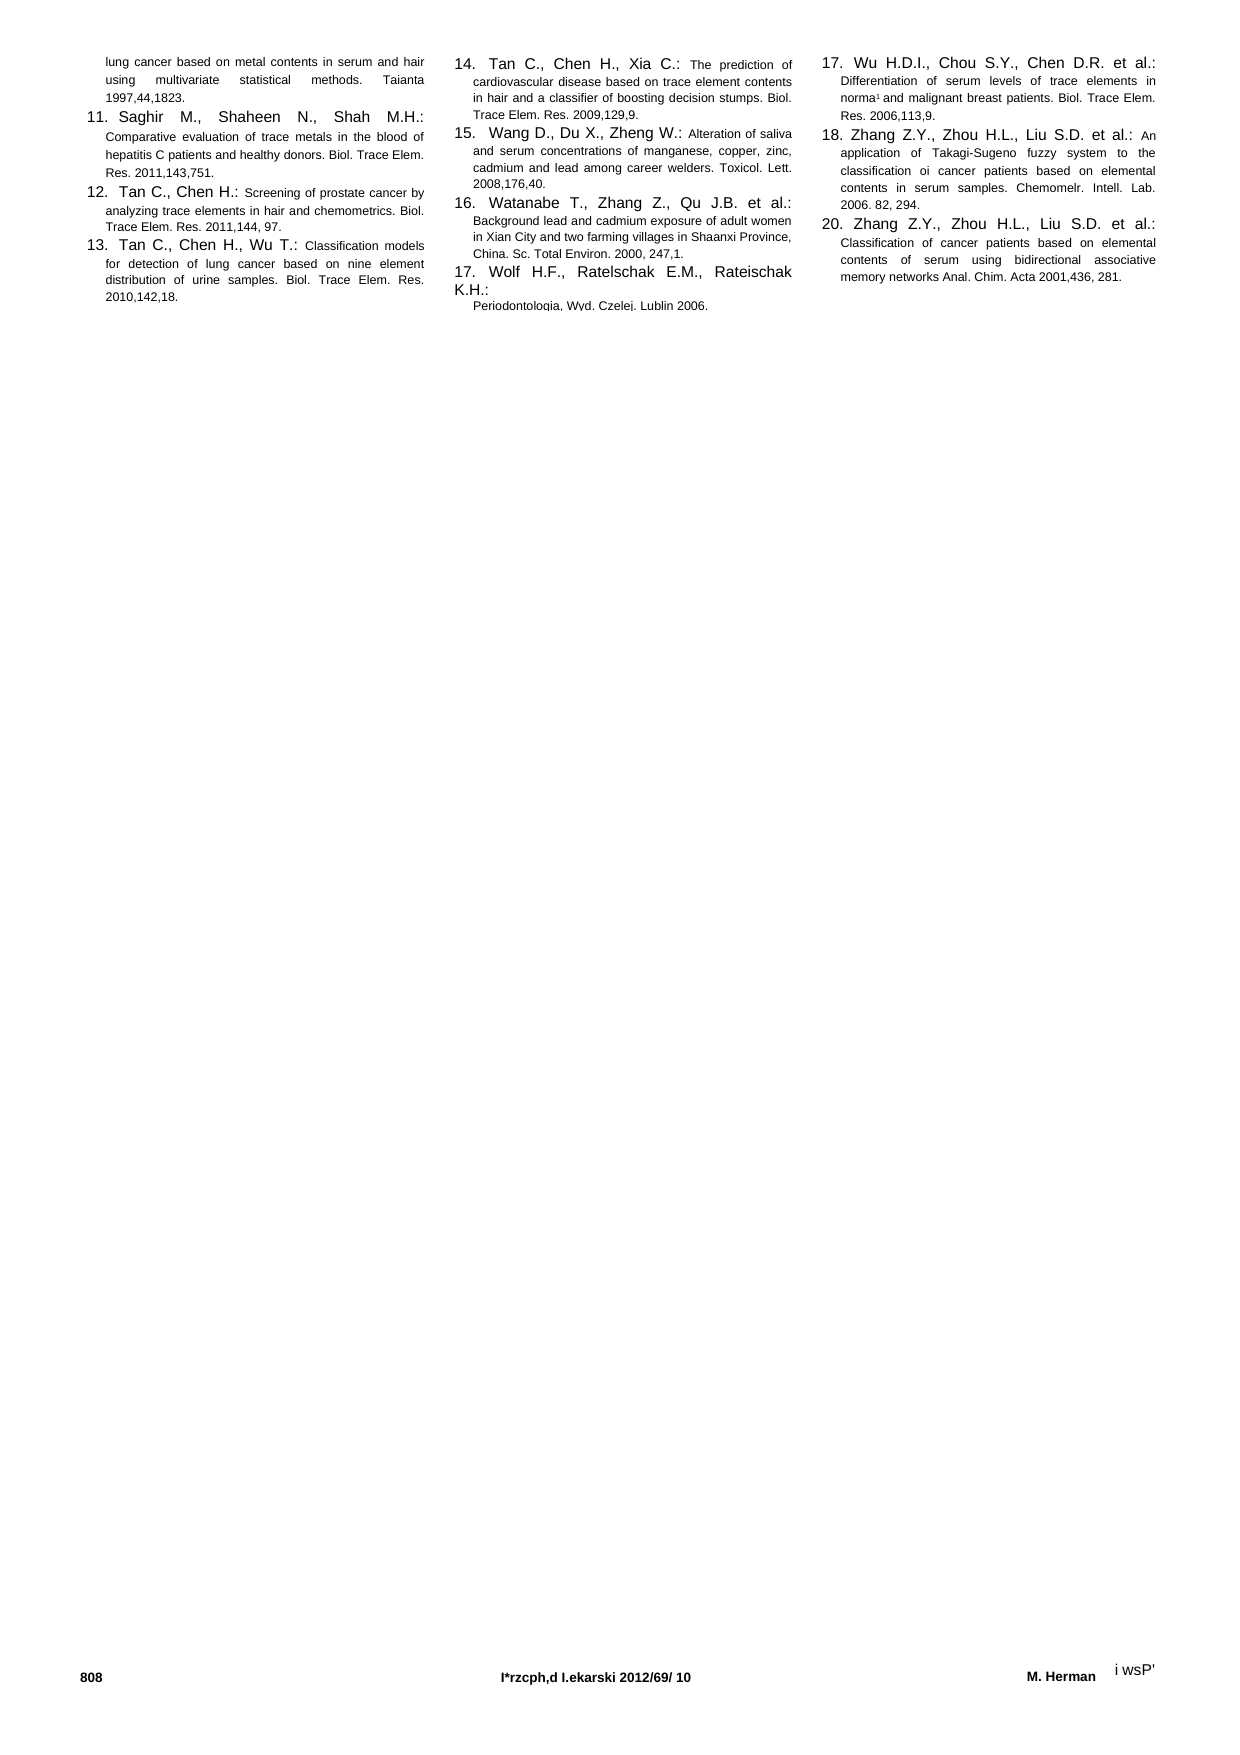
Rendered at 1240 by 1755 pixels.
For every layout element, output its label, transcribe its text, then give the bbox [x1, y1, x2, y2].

text 18. Zhang Z.Y., Zhou H.L., Liu S.D. et al.: An application of Takagi-Sugeno fuzzy system to the classification oi cancer patients based on elemental contents in serum samples. Chemomelr. Intell. Lab. 2006. 82, 294. [822, 125, 1156, 212]
text 20. Zhang Z.Y., Zhou H.L., Liu S.D. et al.: Classification of cancer patients based on elemental contents of se­rum using bidirectional associative memory networks Anal. Chim. Acta 2001,436, 281. [822, 215, 1156, 284]
text lung cancer based on metal contents in serum and hair using multivariate statistical methods. Taianta 1997,44,1823. [105, 55, 424, 105]
list Tan C., Chen H., Xia C.: The prediction of cardio­vascular disease based on trace element contents in hair and a classifier of boosting decision stumps. Biol. Trace Elem. Res. 2009,129,9. [454, 54, 792, 122]
text 808 [80, 1669, 109, 1685]
list Watanabe T., Zhang Z., Qu J.B. et al.: Background lead and cadmium exposure of adult women in Xian City and two farming villages in Shaanxi Province, China. Sc. Total Environ. 2000, 247,1. [454, 193, 792, 261]
list Tan C., Chen H., Wu T.: Classification models for detection of lung cancer based on nine element distribution of urine samples. Biol. Trace Elem. Res. 2010,142,18. [87, 236, 424, 303]
list Tan C., Chen H.: Screening of prostate cancer by analyzing trace elements in hair and chemometrics. Biol. Trace Elem. Res. 2011,144, 97. [87, 183, 424, 234]
list Saghir M., Shaheen N., Shah M.H.: Comparative evaluation of trace metals in the blood of hepatitis C patients and healthy donors. Biol. Trace Elem. Res. 2011,143,751. [87, 108, 424, 180]
text Periodontologia, Wyd. Czelej. Lublin 2006. [454, 299, 792, 310]
text i wsP' [1114, 1661, 1155, 1679]
list Wang D., Du X., Zheng W.: Alteration of saliva and serum concentrations of manganese, copper, zinc, cadmium and lead among career welders. Toxicol. Lett. 2008,176,40. [454, 124, 792, 191]
list Wu H.D.I., Chou S.Y., Chen D.R. et al.: Differen­tiation of serum levels of trace elements in norma1 and malignant breast patients. Biol. Trace Elem. Res. 2006,113,9. [822, 53, 1156, 123]
subtitle 17. Wolf H.F., Ratelschak E.M., Rateischak K.H.: [454, 263, 792, 299]
text M. Herman [1027, 1669, 1114, 1684]
text I*rzcph,d I.ekarski 2012/69/ 10 [501, 1670, 741, 1685]
